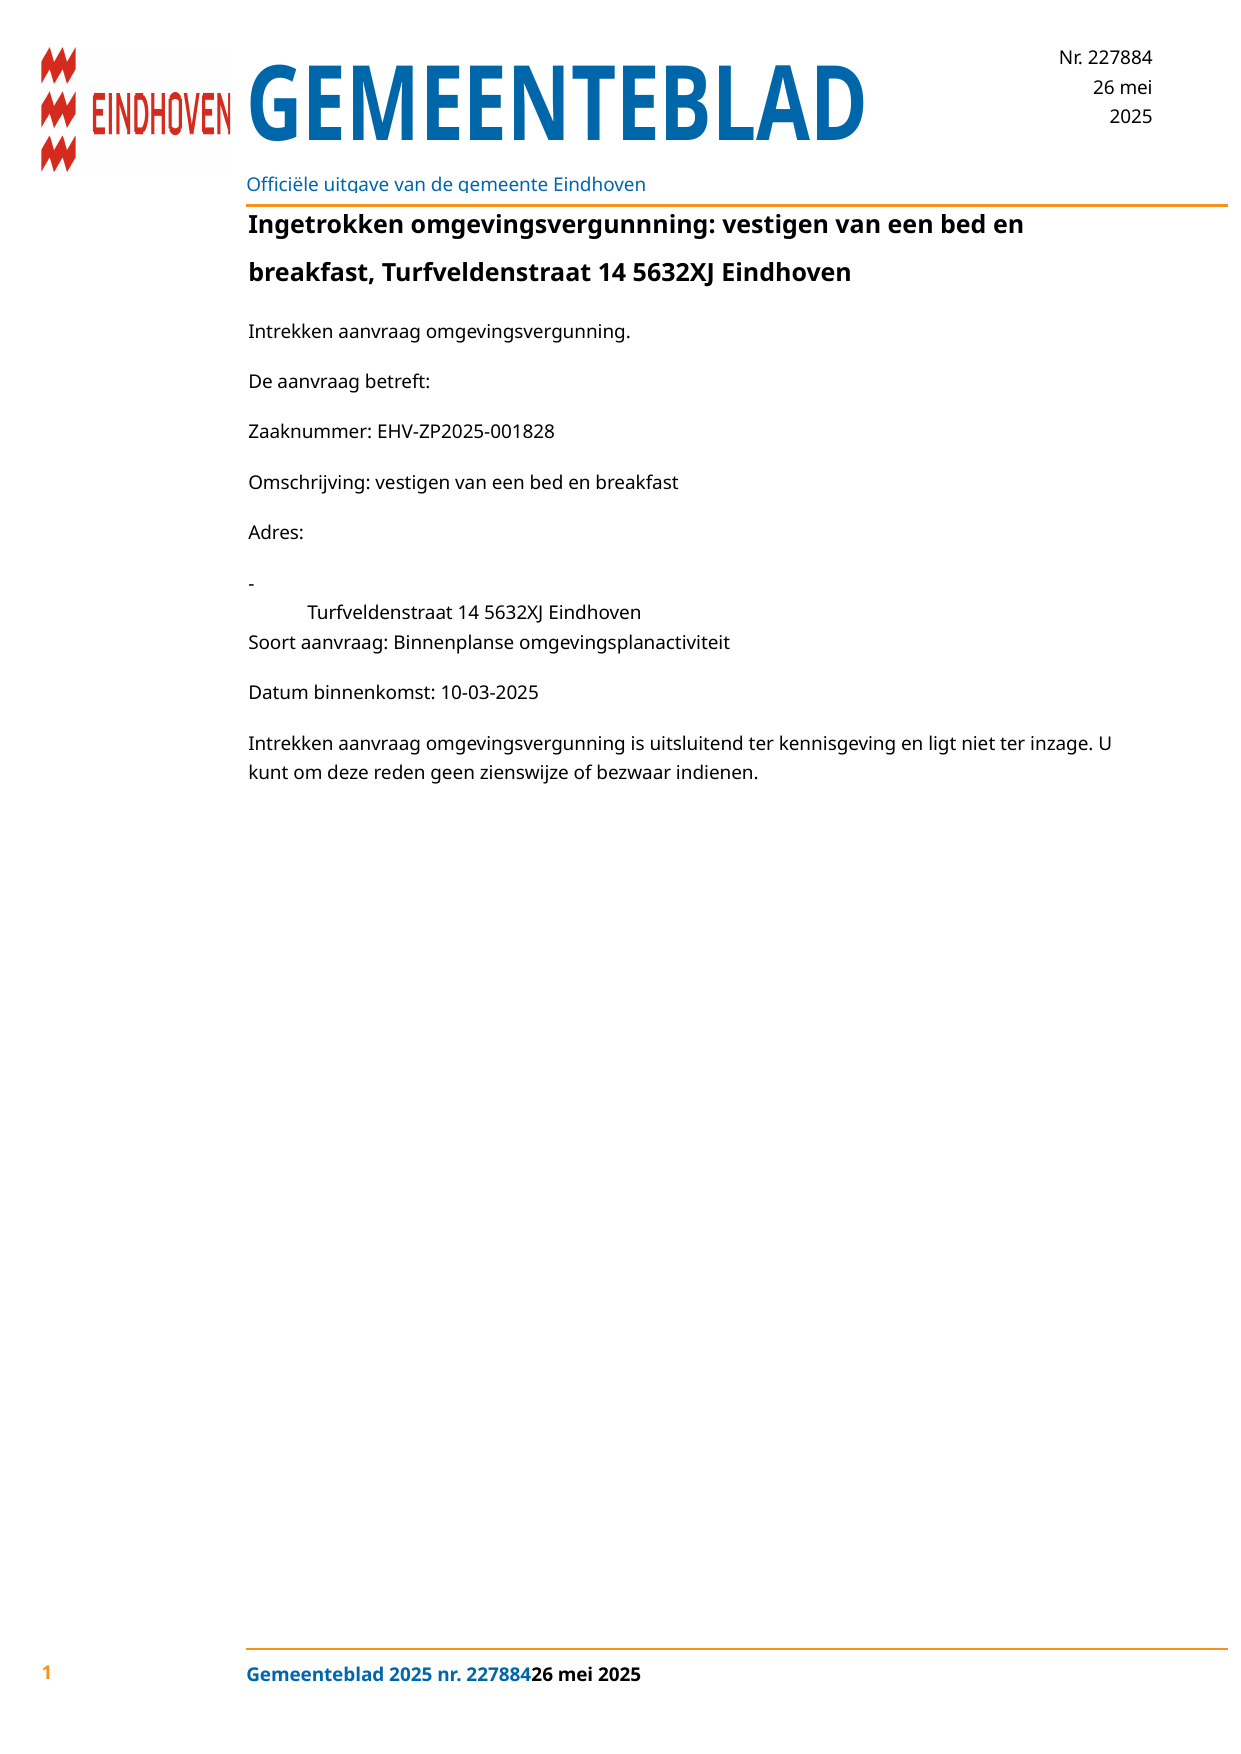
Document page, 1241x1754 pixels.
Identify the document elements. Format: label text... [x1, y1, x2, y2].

text Soort aanvraag: Binnenplanse omgevingsplanactiviteit [248, 629, 1152, 655]
text Datum binnenkomst: 10-03-2025 [248, 679, 1152, 705]
text De aanvraag betreft: [248, 368, 1152, 394]
text Zaaknummer: EHV-ZP2025-001828 [248, 419, 1152, 444]
text Ingetrokken omgevingsvergunnning: vestigen van een bed en breakfast, Turfveldenstraat 14 5632XJ Eindhoven [248, 207, 1152, 288]
text Intrekken aanvraag omgevingsvergunning is uitsluitend ter kennisgeving en ligt niet ter inzage. U kunt om deze reden geen zienswijze of bezwaar indienen. [248, 730, 1152, 785]
list Turfveldenstraat 14 5632XJ Eindhoven [248, 599, 1152, 625]
text Adres: [248, 519, 1152, 545]
picture [41, 47, 231, 172]
text Omschrijving: vestigen van een bed en breakfast [248, 469, 1152, 495]
text Intrekken aanvraag omgevingsvergunning. [248, 318, 1152, 344]
